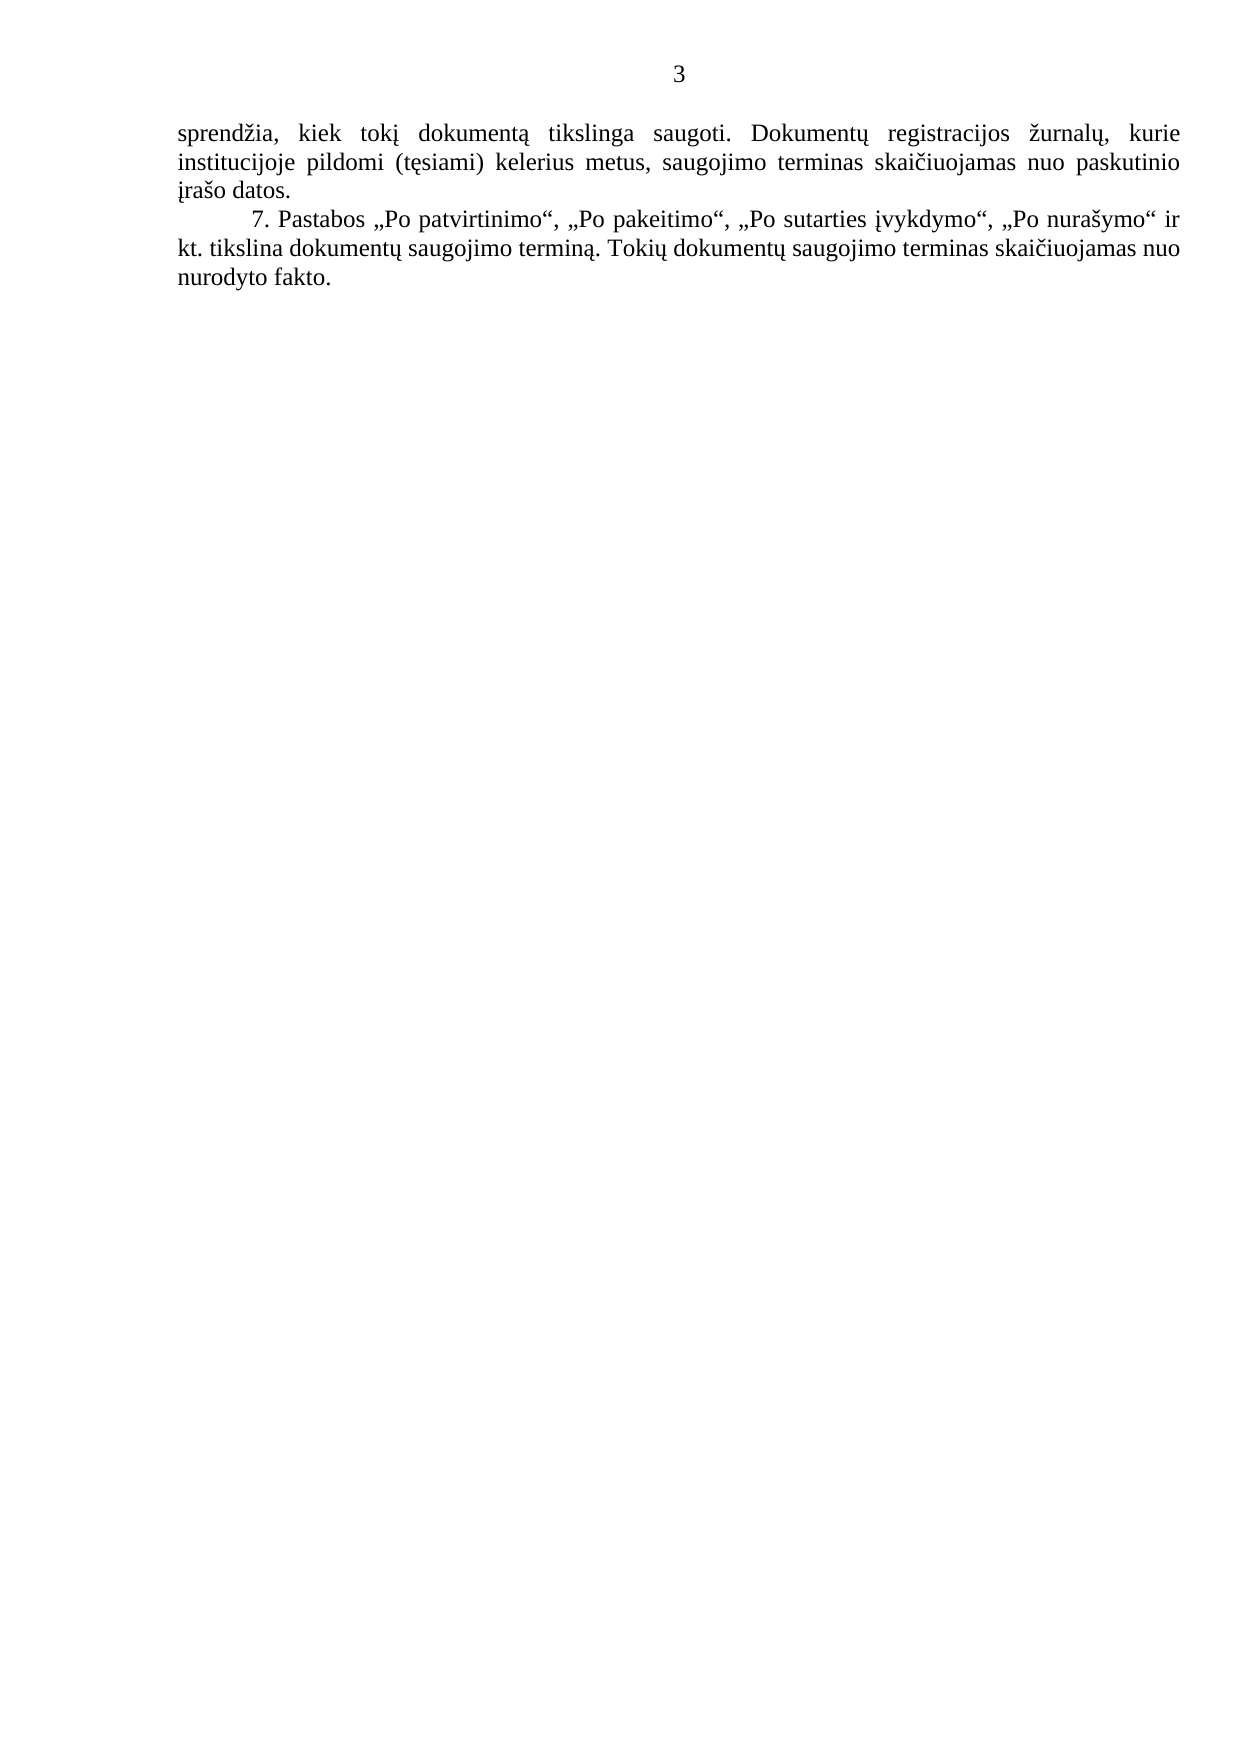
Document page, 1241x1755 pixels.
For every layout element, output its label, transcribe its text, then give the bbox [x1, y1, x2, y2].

text sprendžia, kiek tokį dokumentą tikslinga saugoti. Dokumentų registracijos žurnalų, kurie institucijoje pildomi (tęsiami) kelerius metus, saugojimo terminas skaičiuojamas nuo paskutinio įrašo datos. [177, 118, 1181, 204]
text 7. Pastabos „Po patvirtinimo“, „Po pakeitimo“, „Po sutarties įvykdymo“, „Po nurašymo“ ir kt. tikslina dokumentų saugojimo terminą. Tokių dokumentų saugojimo terminas skaičiuojamas nuo nurodyto fakto. [177, 204, 1181, 291]
